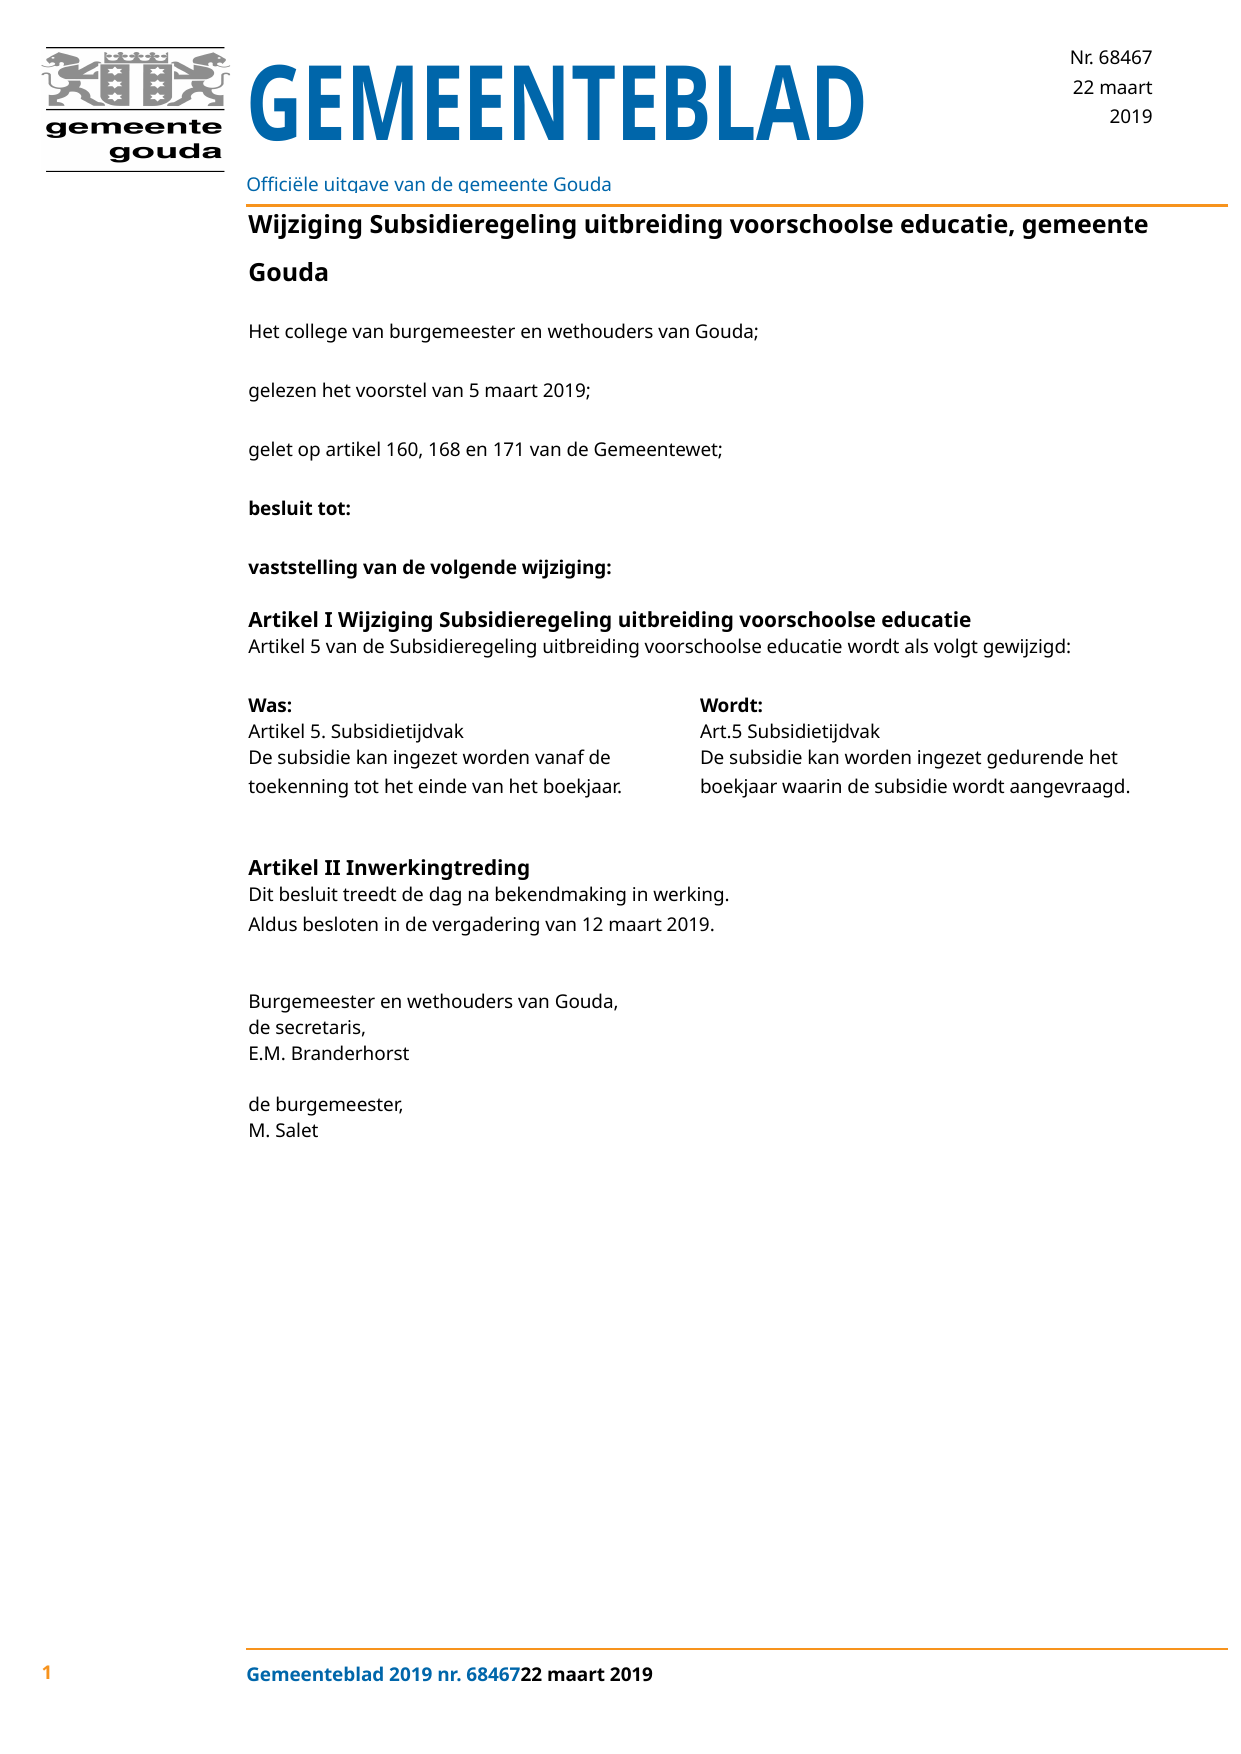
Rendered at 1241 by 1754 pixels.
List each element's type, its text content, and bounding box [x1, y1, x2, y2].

text de secretaris, [248, 1014, 1152, 1040]
text besluit tot: [248, 495, 1152, 521]
table_cell De subsidie kan ingezet worden vanaf de toekenning tot het einde van het boekjaar. [248, 744, 700, 799]
text Het college van burgemeester en wethouders van Gouda; [248, 318, 1152, 344]
text Artikel II Inwerkingtreding [248, 853, 1152, 882]
picture [41, 47, 231, 172]
table_cell De subsidie kan worden ingezet gedurende het boekjaar waarin de subsidie wordt aangevraagd. [700, 744, 1152, 799]
text Artikel I Wijziging Subsidieregeling uitbreiding voorschoolse educatie [248, 605, 1152, 633]
text E.M. Branderhorst [248, 1040, 1152, 1066]
text Dit besluit treedt de dag na bekendmaking in werking. [248, 882, 1152, 907]
text gelezen het voorstel van 5 maart 2019; [248, 377, 1152, 403]
text Burgemeester en wethouders van Gouda, [248, 988, 1152, 1014]
text vaststelling van de volgende wijziging: [248, 554, 1152, 580]
table_header Was: [248, 693, 700, 718]
text gelet op artikel 160, 168 en 171 van de Gemeentewet; [248, 436, 1152, 462]
text Wijziging Subsidieregeling uitbreiding voorschoolse educatie, gemeente Gouda [248, 207, 1152, 288]
text de burgemeester, [248, 1091, 1152, 1117]
table_cell Artikel 5. Subsidietijdvak [248, 719, 700, 744]
table_cell Art.5 Subsidietijdvak [700, 719, 1152, 744]
table_header Wordt: [700, 693, 1152, 718]
text M. Salet [248, 1117, 1152, 1143]
text Aldus besloten in de vergadering van 12 maart 2019. [248, 911, 1152, 937]
text Artikel 5 van de Subsidieregeling uitbreiding voorschoolse educatie wordt als volgt gewijzigd: [248, 633, 1152, 659]
